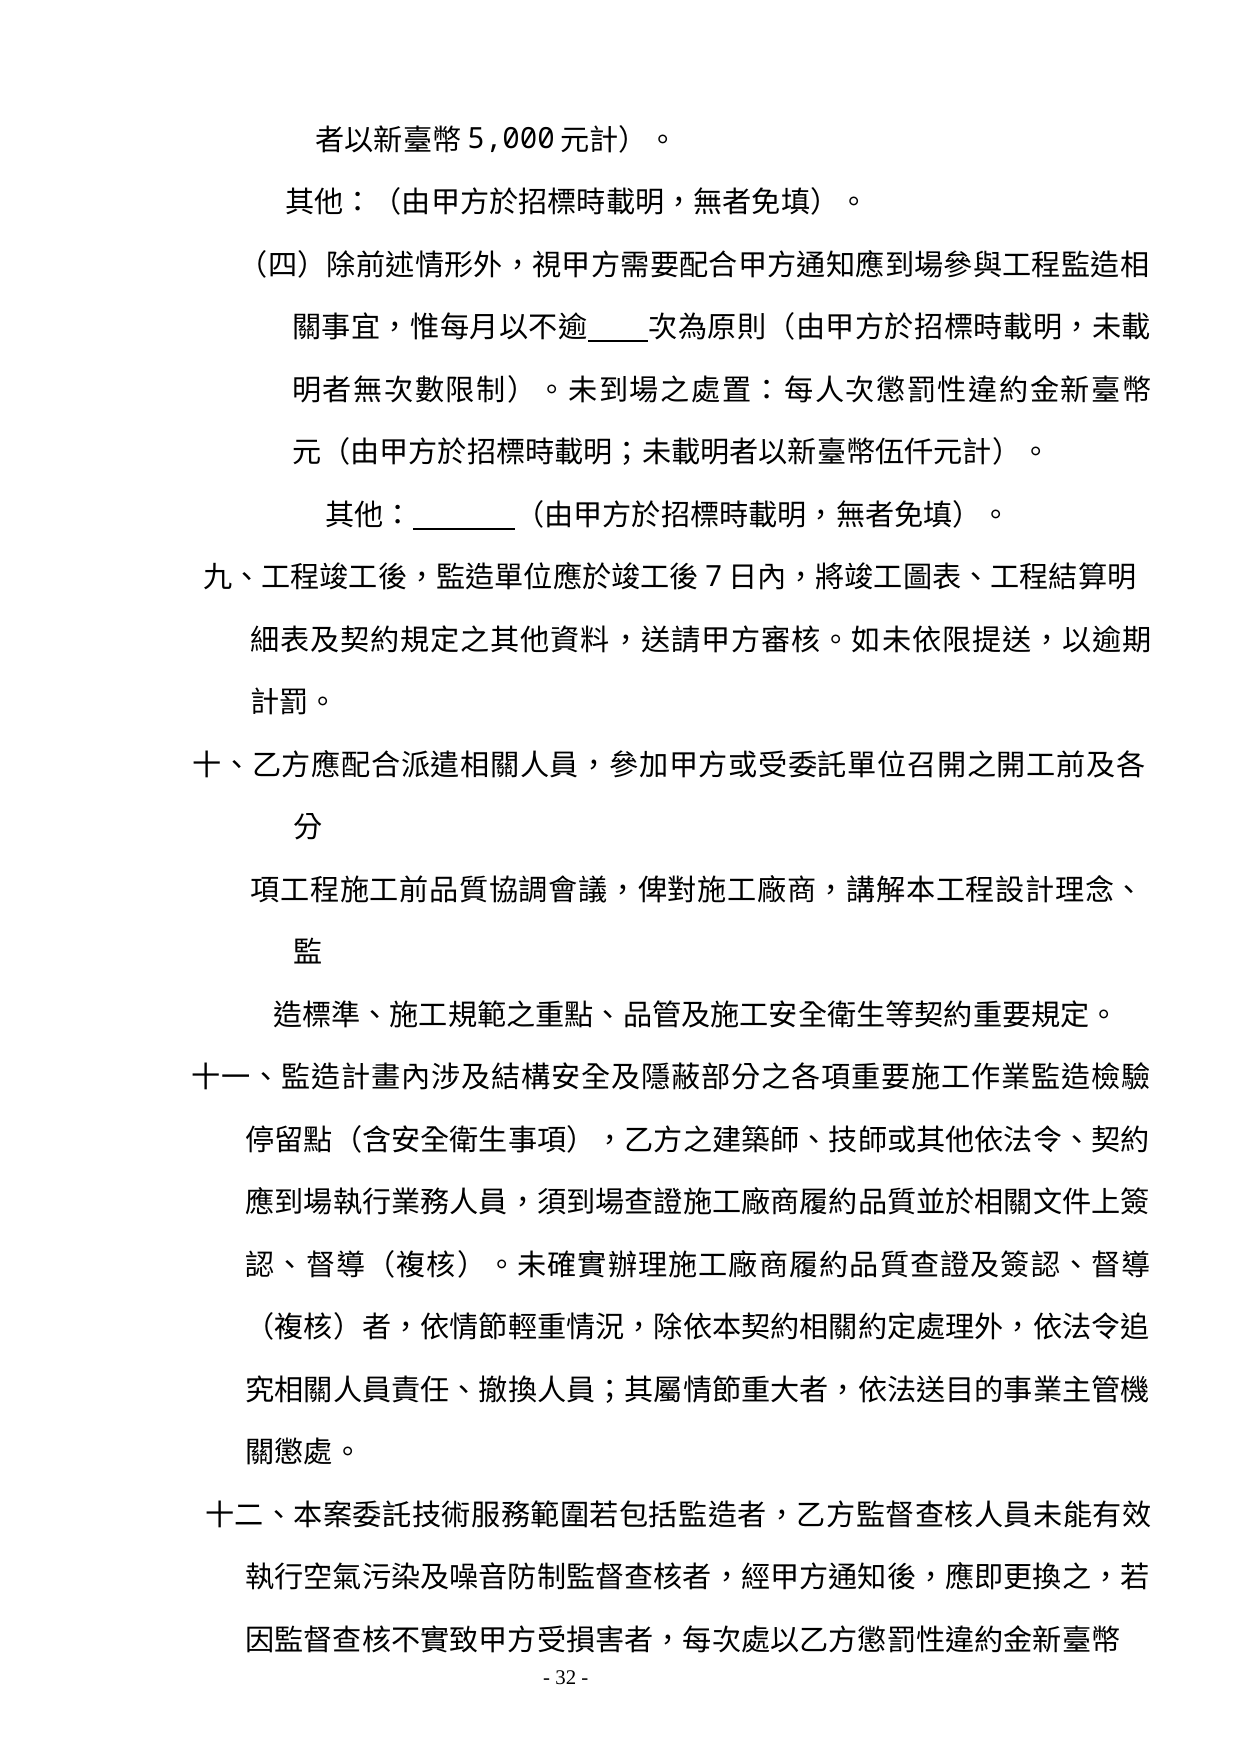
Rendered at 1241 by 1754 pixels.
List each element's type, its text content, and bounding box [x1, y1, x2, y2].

text 者以新臺幣5,000元計）。 [158, 96, 1152, 158]
text 細表及契約規定之其他資料，送請甲方審核。如未依限提送，以逾期計罰。 [250, 596, 1152, 721]
text 其他： （由甲方於招標時載明，無者免填）。 [133, 471, 1152, 533]
text 十一、監造計畫內涉及結構安全及隱蔽部分之各項重要施工作業監造檢驗停留點（含安全衛生事項），乙方之建築師、技師或其他依法令、契約應到場執行業務人員，須到場查證施工廠商履約品質並於相關文件上簽認、督導（複核）。未確實辦理施工廠商履約品質查證及簽認、督導（複核）者，依情節輕重情況，除依本契約相關約定處理外，依法令追究相關人員責任、撤換人員；其屬情節重大者，依法送目的事業主管機關懲處。 [191, 1033, 1152, 1471]
text 十二、本案委託技術服務範圍若包括監造者，乙方監督查核人員未能有效執行空氣污染及噪音防制監督查核者，經甲方通知後，應即更換之，若因監督查核不實致甲方受損害者，每次處以乙方懲罰性違約金新臺幣 [133, 1471, 1152, 1658]
text 其他：（由甲方於招標時載明，無者免填）。 [227, 158, 1152, 221]
text （四）除前述情形外，視甲方需要配合甲方通知應到場參與工程監造相關事宜，惟每月以不逾 次為原則（由甲方於招標時載明，未載明者無次數限制）。未到場之處置：每人次懲罰性違約金新臺幣 元（由甲方於招標時載明；未載明者以新臺幣伍仟元計）。 [60, 221, 1152, 471]
text 十、乙方應配合派遣相關人員，參加甲方或受委託單位召開之開工前及各分 [192, 721, 1146, 846]
text 九、工程竣工後，監造單位應於竣工後7日內，將竣工圖表、工程結算明 [133, 533, 1152, 596]
text 項工程施工前品質協調會議，俾對施工廠商，講解本工程設計理念、監 [251, 846, 1146, 971]
text 造標準、施工規範之重點、品管及施工安全衛生等契約重要規定。 [133, 971, 1152, 1033]
